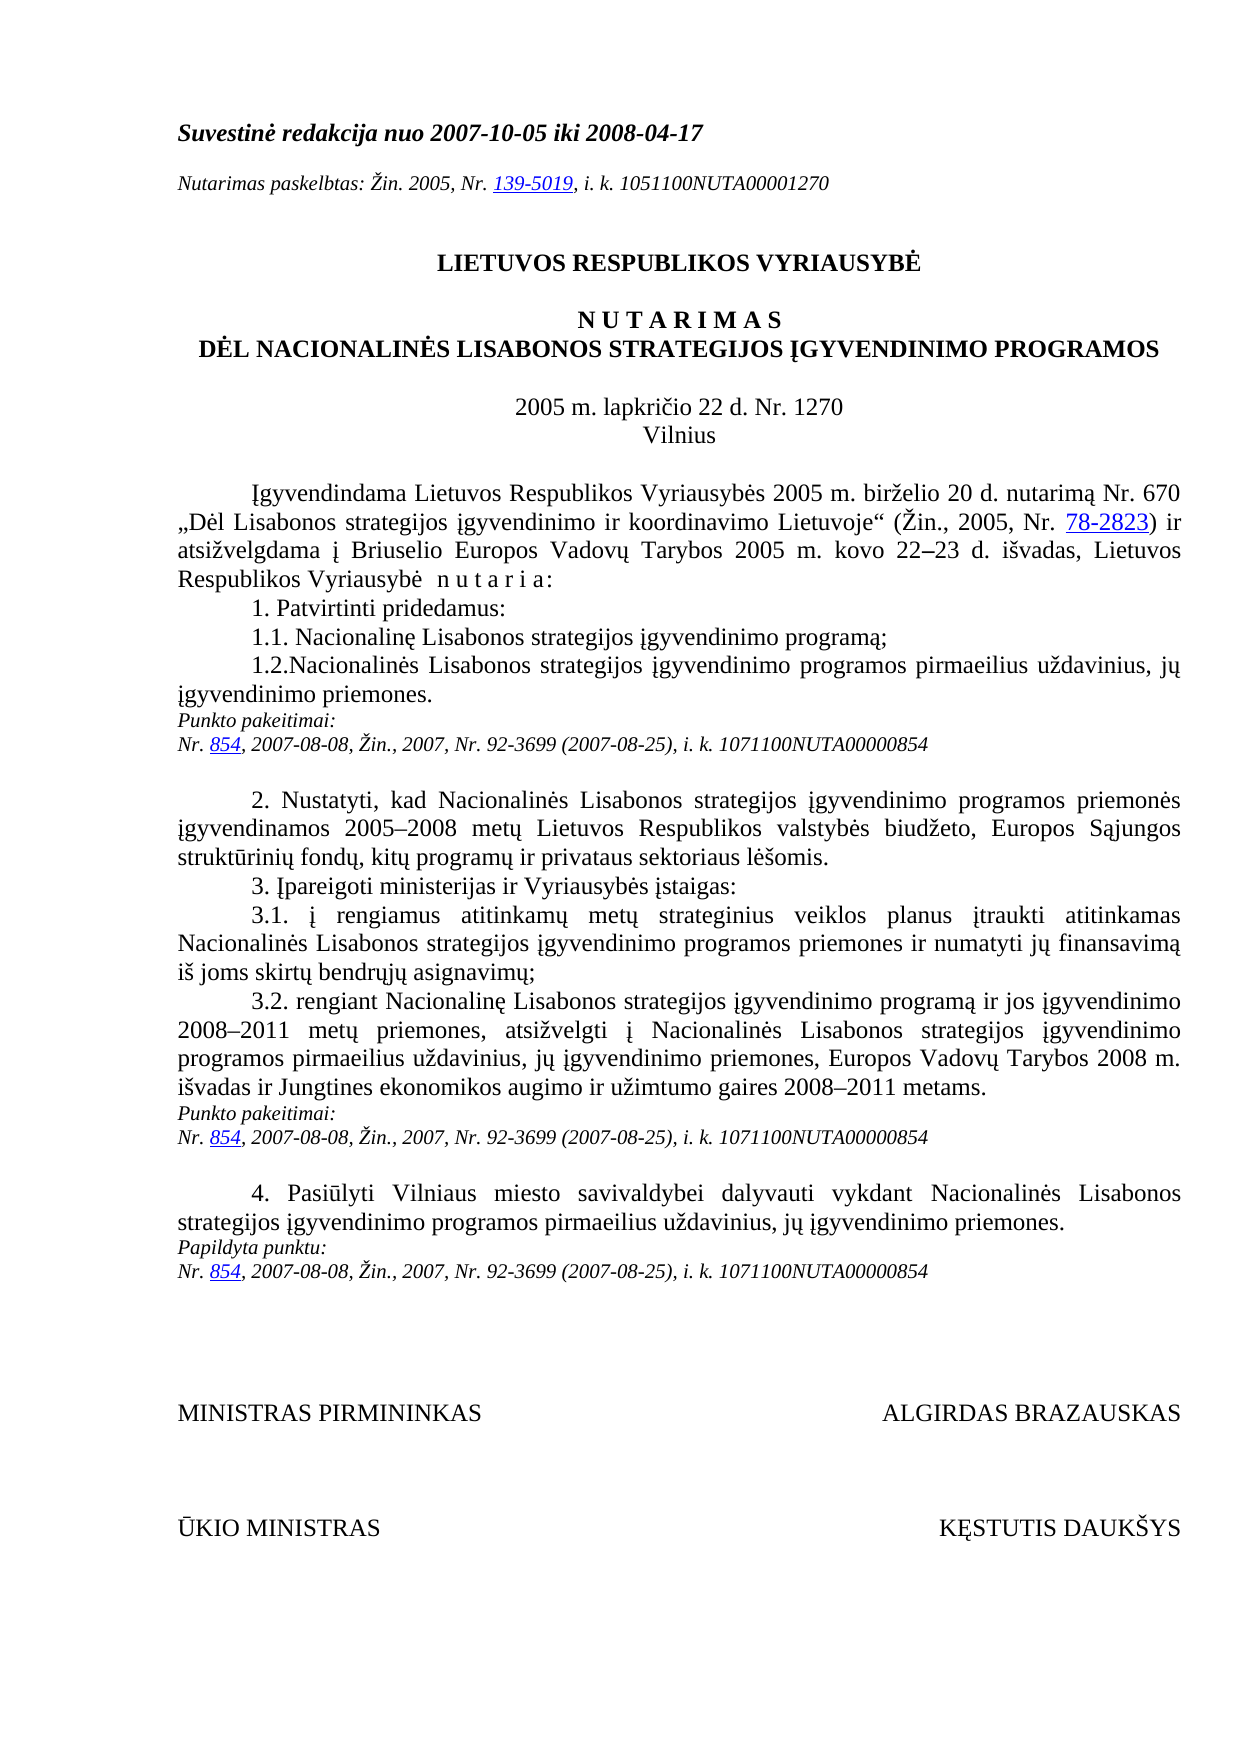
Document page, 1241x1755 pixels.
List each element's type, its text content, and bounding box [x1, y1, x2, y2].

text 2. Nustatyti, kad Nacionalinės Lisabonos strategijos įgyvendinimo programos priemonės įgyvendinamos 2005–2008 metų Lietuvos Respublikos valstybės biudžeto, Europos Sąjungos struktūrinių fondų, kitų programų ir privataus sektoriaus lėšomis. [177, 785, 1181, 871]
text Įgyvendindama Lietuvos Respublikos Vyriausybės 2005 m. birželio 20 d. nutarimą Nr. 670 „Dėl Lisabonos strategijos įgyvendinimo ir koordinavimo Lietuvoje“ (Žin., 2005, Nr. 78-2823) ir atsižvelgdama į Briuselio Europos Vadovų Tarybos 2005 m. kovo 22–23 d. išvadas, Lietuvos Respublikos Vyriausybė nutaria: [177, 478, 1181, 593]
text 2005 m. lapkričio 22 d. Nr. 1270 [177, 392, 1181, 420]
text N U T A R I M A S [177, 305, 1181, 334]
text Vilnius [177, 420, 1181, 449]
text DĖL NACIONALINĖS LISABONOS STRATEGIJOS ĮGYVENDINIMO PROGRAMOS [177, 334, 1181, 363]
text 3.1. į rengiamus atitinkamų metų strateginius veiklos planus įtraukti atitinkamas Nacionalinės Lisabonos strategijos įgyvendinimo programos priemones ir numatyti jų finansavimą iš joms skirtų bendrųjų asignavimų; [177, 900, 1181, 986]
text Ūkio ministras Kęstutis Daukšys [177, 1513, 1181, 1542]
text 3.2. rengiant Nacionalinę Lisabonos strategijos įgyvendinimo programą ir jos įgyvendinimo 2008–2011 metų priemones, atsižvelgti į Nacionalinės Lisabonos strategijos įgyvendinimo programos pirmaeilius uždavinius, jų įgyvendinimo priemones, Europos Vadovų Tarybos 2008 m. išvadas ir Jungtines ekonomikos augimo ir užimtumo gaires 2008–2011 metams. [177, 986, 1181, 1101]
text 1.2.Nacionalinės Lisabonos strategijos įgyvendinimo programos pirmaeilius uždavinius, jų įgyvendinimo priemones. [177, 650, 1181, 708]
text LIETUVOS RESPUBLIKOS VYRIAUSYBĖ [177, 248, 1181, 277]
text 1.1. Nacionalinę Lisabonos strategijos įgyvendinimo programą; [177, 622, 1181, 650]
text Papildyta punktu: [177, 1235, 1181, 1259]
text Suvestinė redakcija nuo 2007-10-05 iki 2008-04-17 [177, 118, 1181, 147]
text Punkto pakeitimai: [177, 708, 1181, 732]
text Punkto pakeitimai: [177, 1101, 1181, 1125]
text 1. Patvirtinti pridedamus: [177, 593, 1181, 622]
text Ministras Pirmininkas Algirdas Brazauskas [177, 1398, 1181, 1427]
text Nr. 854, 2007-08-08, Žin., 2007, Nr. 92-3699 (2007-08-25), i. k. 1071100NUTA00000854 [177, 1259, 1181, 1283]
text Nr. 854, 2007-08-08, Žin., 2007, Nr. 92-3699 (2007-08-25), i. k. 1071100NUTA00000854 [177, 1125, 1181, 1149]
text 3. Įpareigoti ministerijas ir Vyriausybės įstaigas: [177, 871, 1181, 900]
text 4. Pasiūlyti Vilniaus miesto savivaldybei dalyvauti vykdant Nacionalinės Lisabonos strategijos įgyvendinimo programos pirmaeilius uždavinius, jų įgyvendinimo priemones. [177, 1178, 1181, 1235]
text Nutarimas paskelbtas: Žin. 2005, Nr. 139-5019, i. k. 1051100NUTA00001270 [177, 171, 1181, 195]
text Nr. 854, 2007-08-08, Žin., 2007, Nr. 92-3699 (2007-08-25), i. k. 1071100NUTA00000854 [177, 732, 1181, 756]
